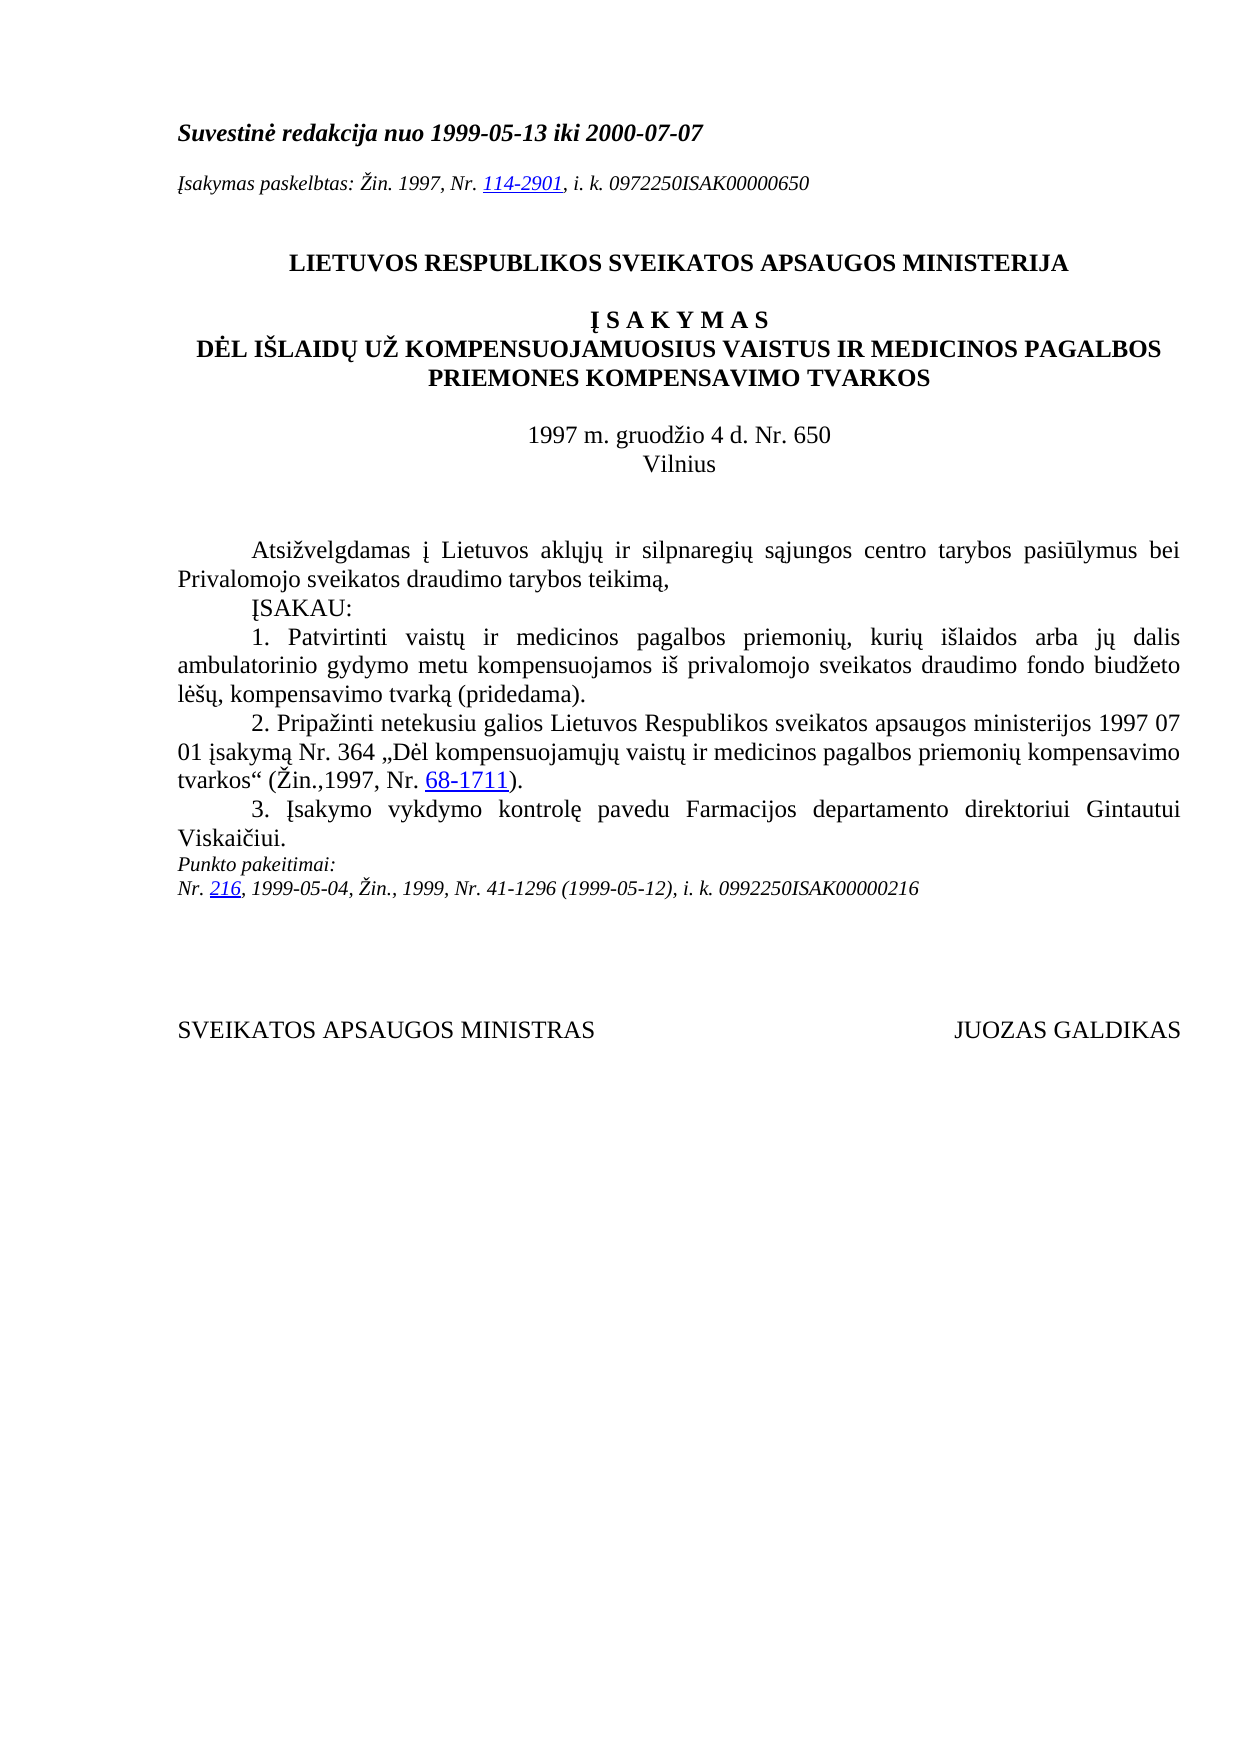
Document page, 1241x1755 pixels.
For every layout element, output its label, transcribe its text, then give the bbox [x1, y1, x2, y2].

text Punkto pakeitimai: [177, 852, 1181, 876]
text Suvestinė redakcija nuo 1999-05-13 iki 2000-07-07 [177, 118, 1181, 147]
text ĮSAKAU: [177, 593, 1181, 622]
text Į S A K Y M A S [177, 305, 1181, 334]
text DĖL IŠLAIDŲ UŽ KOMPENSUOJAMUOSIUS VAISTUS IR MEDICINOS PAGALBOS PRIEMONES KOMPENSAVIMO TVARKOS [177, 334, 1181, 392]
text Vilnius [177, 449, 1181, 478]
text SVEIKATOS APSAUGOS MINISTRAS JUOZAS GALDIKAS [177, 1015, 1181, 1043]
text Nr. 216, 1999-05-04, Žin., 1999, Nr. 41-1296 (1999-05-12), i. k. 0992250ISAK00000216 [177, 876, 1181, 900]
text LIETUVOS RESPUBLIKOS SVEIKATOS APSAUGOS MINISTERIJA [177, 248, 1181, 277]
text 3. Įsakymo vykdymo kontrolę pavedu Farmacijos departamento direktoriui Gintautui Viskaičiui. [177, 794, 1181, 852]
text 1. Patvirtinti vaistų ir medicinos pagalbos priemonių, kurių išlaidos arba jų dalis ambulatorinio gydymo metu kompensuojamos iš privalomojo sveikatos draudimo fondo biudžeto lėšų, kompensavimo tvarką (pridedama). [177, 622, 1181, 708]
text Atsižvelgdamas į Lietuvos aklųjų ir silpnaregių sąjungos centro tarybos pasiūlymus bei Privalomojo sveikatos draudimo tarybos teikimą, [177, 535, 1181, 593]
text 1997 m. gruodžio 4 d. Nr. 650 [177, 420, 1181, 449]
text Įsakymas paskelbtas: Žin. 1997, Nr. 114-2901, i. k. 0972250ISAK00000650 [177, 171, 1181, 195]
text 2. Pripažinti netekusiu galios Lietuvos Respublikos sveikatos apsaugos ministerijos 1997 07 01 įsakymą Nr. 364 „Dėl kompensuojamųjų vaistų ir medicinos pagalbos priemonių kompensavimo tvarkos“ (Žin.,1997, Nr. 68-1711). [177, 708, 1181, 794]
